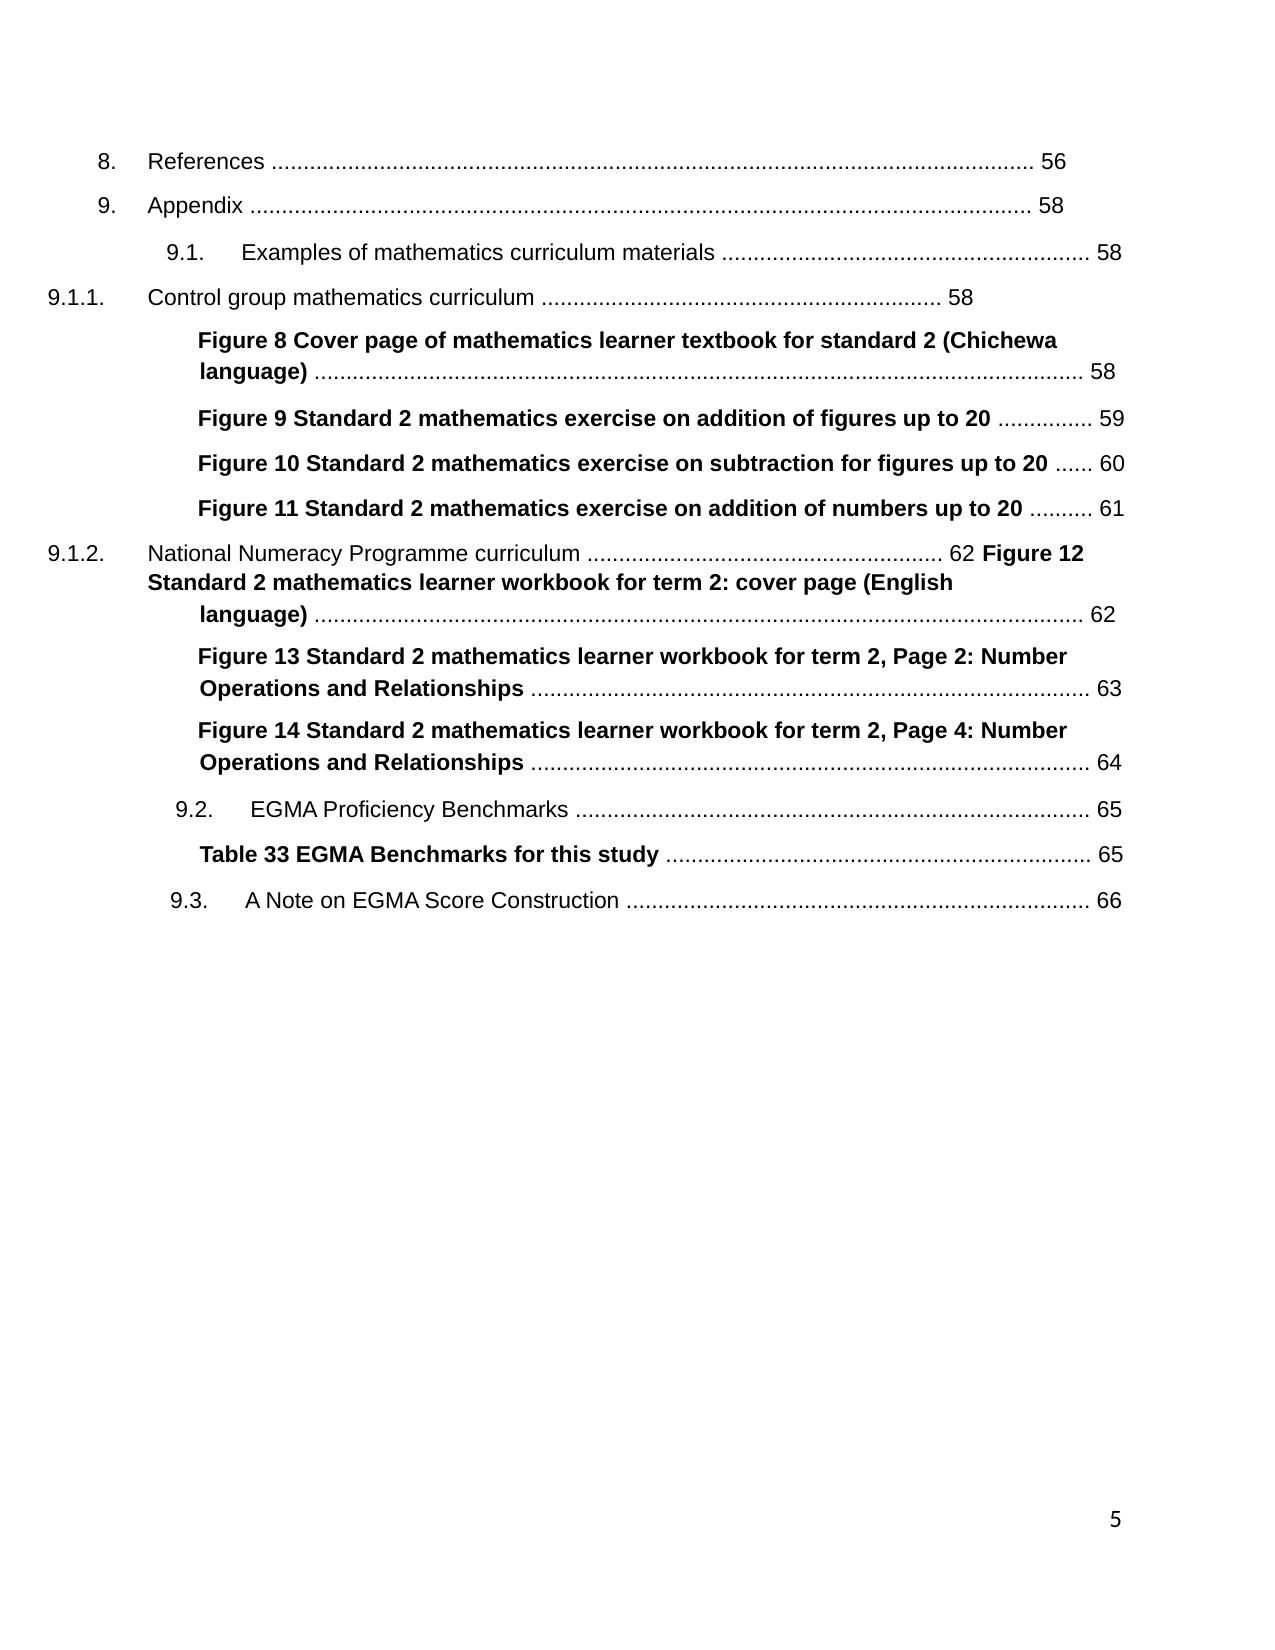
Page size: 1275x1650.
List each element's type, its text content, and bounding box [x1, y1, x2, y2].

text Figure 10 Standard 2 mathematics exercise on subtraction for figures up to 20 ...... 60 [198, 449, 1127, 476]
list National Numeracy Programme curriculum ........................................................ 62 Figure 12 Standard 2 mathematics learner workbook for term 2: cover page (English [47, 540, 1127, 596]
text Figure 9 Standard 2 mathematics exercise on addition of figures up to 20 ............... 59 [198, 404, 1127, 431]
text language) ......................................................................................................................... 58 [199, 358, 1127, 384]
text Figure 14 Standard 2 mathematics learner workbook for term 2, Page 4: Number [198, 717, 1127, 744]
list Appendix ........................................................................................................................... 58 [97, 192, 1127, 219]
text Operations and Relationships ........................................................................................ 63 [199, 675, 1127, 701]
text language) ......................................................................................................................... 62 [199, 601, 1127, 627]
text Figure 8 Cover page of mathematics learner textbook for standard 2 (Chichewa [198, 327, 1127, 354]
text Figure 11 Standard 2 mathematics exercise on addition of numbers up to 20 .......... 61 [198, 495, 1127, 521]
text Operations and Relationships ........................................................................................ 64 [199, 749, 1127, 776]
list A Note on EGMA Score Construction ......................................................................... 66 [72, 887, 1129, 914]
text Table 33 EGMA Benchmarks for this study ................................................................... 65 [199, 841, 1127, 867]
list EGMA Proficiency Benchmarks ................................................................................. 65 [72, 796, 1129, 822]
list Examples of mathematics curriculum materials .......................................................... 58 [72, 239, 1129, 265]
list References ........................................................................................................................ 56 [97, 148, 1127, 174]
list Control group mathematics curriculum ............................................................... 58 [47, 284, 1127, 310]
text Figure 13 Standard 2 mathematics learner workbook for term 2, Page 2: Number [198, 643, 1127, 669]
